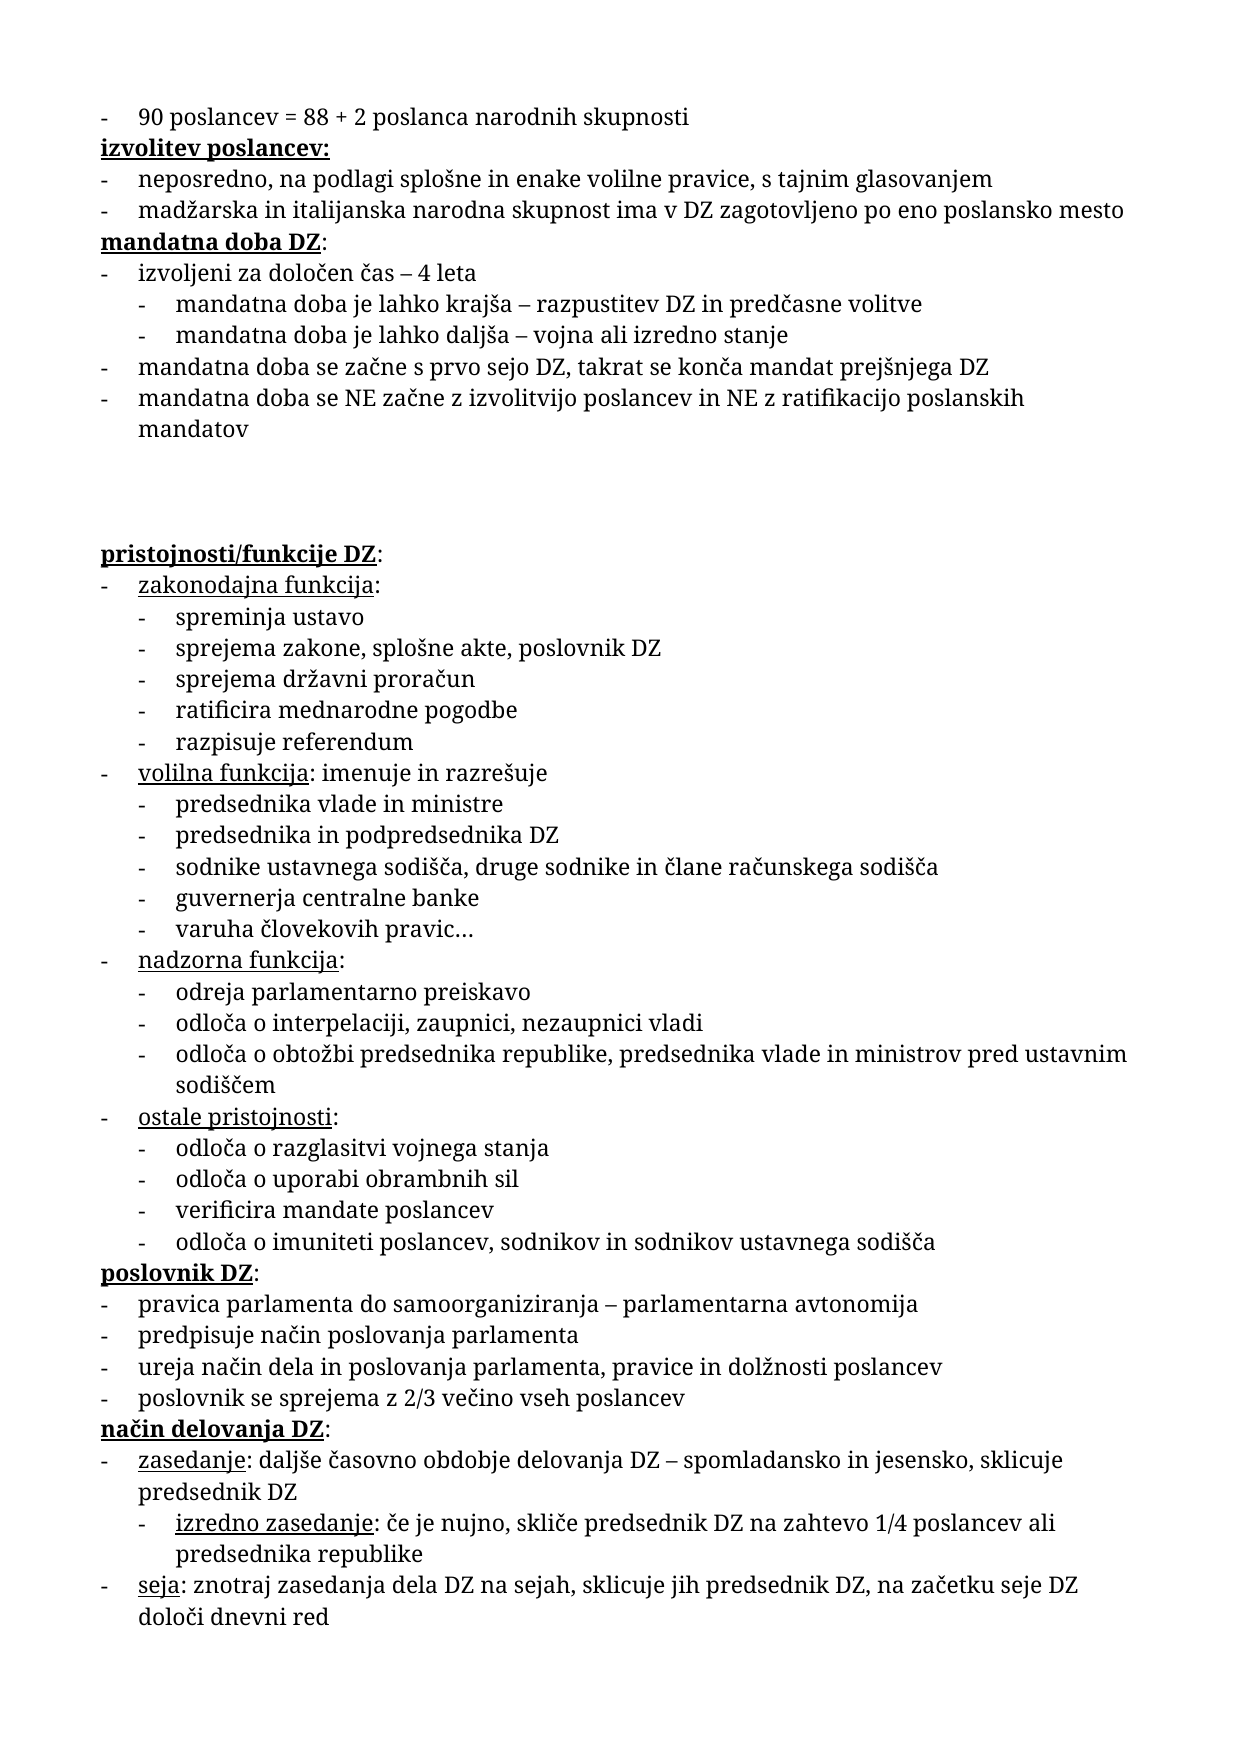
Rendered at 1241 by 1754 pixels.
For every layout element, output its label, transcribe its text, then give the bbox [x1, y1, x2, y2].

list guvernerja centralne banke [138, 882, 1140, 913]
list ostale pristojnosti: [100, 1100, 1140, 1132]
list 90 poslancev = 88 + 2 poslanca narodnih skupnosti [100, 100, 1140, 132]
list madžarska in italijanska narodna skupnost ima v DZ zagotovljeno po eno poslansko mesto [100, 194, 1140, 225]
list pravica parlamenta do samoorganiziranja – parlamentarna avtonomija [100, 1288, 1140, 1319]
list verificira mandate poslancev [138, 1194, 1140, 1225]
text način delovanja DZ: [100, 1413, 1140, 1444]
list neposredno, na podlagi splošne in enake volilne pravice, s tajnim glasovanjem [100, 163, 1140, 194]
list zasedanje: daljše časovno obdobje delovanja DZ – spomladansko in jesensko, sklicuje predsednik DZ [100, 1444, 1140, 1507]
list sodnike ustavnega sodišča, druge sodnike in člane računskega sodišča [138, 850, 1140, 882]
list zakonodajna funkcija: [100, 569, 1140, 600]
list razpisuje referendum [138, 725, 1140, 757]
list odloča o uporabi obrambnih sil [138, 1163, 1140, 1194]
list poslovnik se sprejema z 2/3 večino vseh poslancev [100, 1382, 1140, 1413]
list mandatna doba je lahko daljša – vojna ali izredno stanje [138, 319, 1140, 350]
list spreminja ustavo [138, 600, 1140, 632]
list mandatna doba se začne s prvo sejo DZ, takrat se konča mandat prejšnjega DZ [100, 350, 1140, 382]
list mandatna doba se NE začne z izvolitvijo poslancev in NE z ratifikacijo poslanskih mandatov [100, 382, 1140, 444]
list odloča o imuniteti poslancev, sodnikov in sodnikov ustavnega sodišča [138, 1225, 1140, 1257]
list izredno zasedanje: če je nujno, skliče predsednik DZ na zahtevo 1/4 poslancev ali predsednika republike [138, 1507, 1140, 1569]
text mandatna doba DZ: [100, 225, 1140, 257]
list volilna funkcija: imenuje in razrešuje [100, 757, 1140, 788]
text izvolitev poslancev: [100, 132, 1140, 163]
text poslovnik DZ: [100, 1257, 1140, 1288]
list odreja parlamentarno preiskavo [138, 975, 1140, 1007]
list sprejema državni proračun [138, 663, 1140, 694]
list predsednika in podpredsednika DZ [138, 819, 1140, 850]
list odloča o obtožbi predsednika republike, predsednika vlade in ministrov pred ustavnim sodiščem [138, 1038, 1140, 1100]
list izvoljeni za določen čas – 4 leta [100, 257, 1140, 288]
list odloča o razglasitvi vojnega stanja [138, 1132, 1140, 1163]
list sprejema zakone, splošne akte, poslovnik DZ [138, 632, 1140, 663]
list mandatna doba je lahko krajša – razpustitev DZ in predčasne volitve [138, 288, 1140, 319]
list ureja način dela in poslovanja parlamenta, pravice in dolžnosti poslancev [100, 1350, 1140, 1382]
list odloča o interpelaciji, zaupnici, nezaupnici vladi [138, 1007, 1140, 1038]
list predpisuje način poslovanja parlamenta [100, 1319, 1140, 1350]
list seja: znotraj zasedanja dela DZ na sejah, sklicuje jih predsednik DZ, na začetku seje DZ določi dnevni red [100, 1569, 1140, 1632]
list nadzorna funkcija: [100, 944, 1140, 975]
list ratificira mednarodne pogodbe [138, 694, 1140, 725]
list varuha človekovih pravic… [138, 913, 1140, 944]
text pristojnosti/funkcije DZ: [100, 538, 1140, 569]
list predsednika vlade in ministre [138, 788, 1140, 819]
